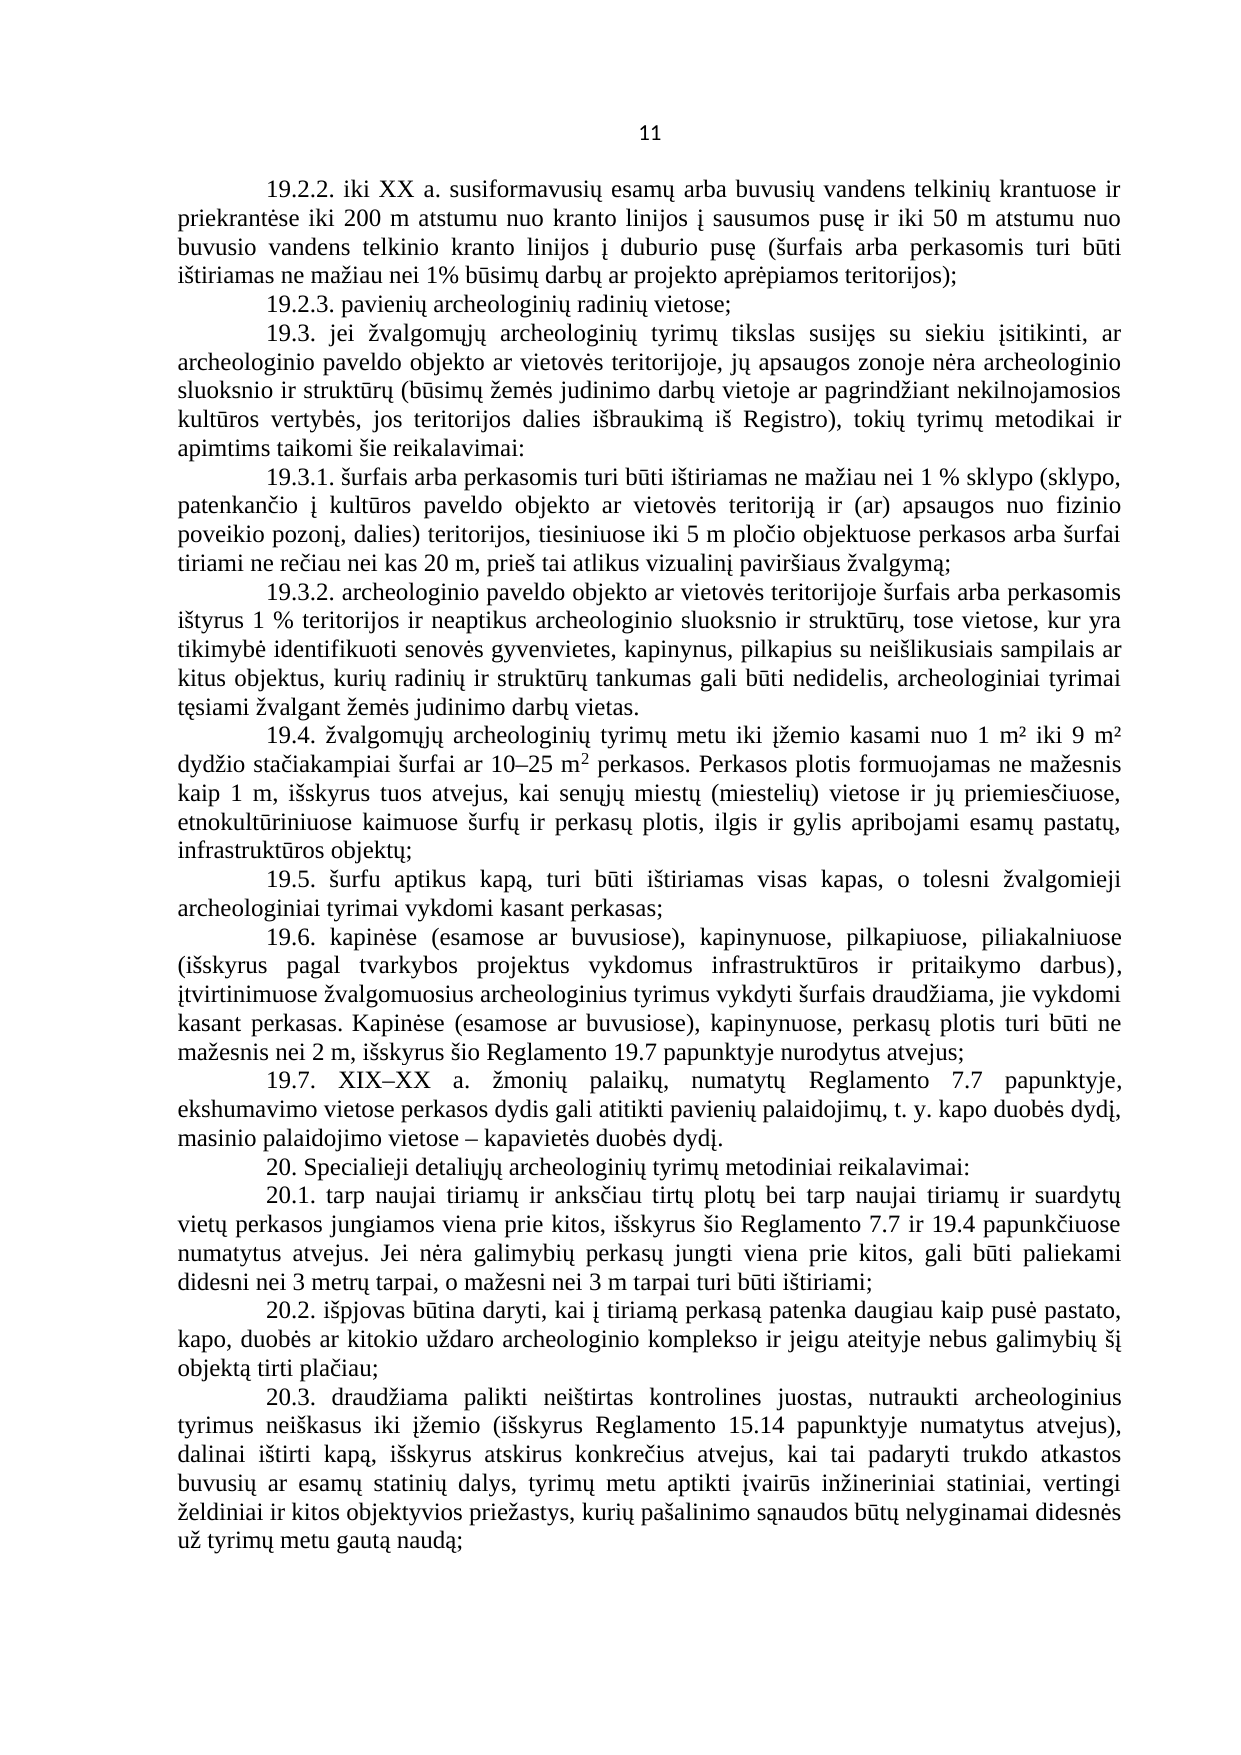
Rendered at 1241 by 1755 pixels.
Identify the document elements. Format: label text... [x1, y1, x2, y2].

text 19.3.1. šurfais arba perkasomis turi būti ištiriamas ne mažiau nei 1 % sklypo (sklypo, patenkančio į kultūros paveldo objekto ar vietovės teritoriją ir (ar) apsaugos nuo fizinio poveikio pozonį, dalies) teritorijos, tiesiniuose iki 5 m pločio objektuose perkasos arba šurfai tiriami ne rečiau nei kas 20 m, prieš tai atlikus vizualinį paviršiaus žvalgymą; [177, 462, 1122, 577]
text 19.2.2. iki XX a. susiformavusių esamų arba buvusių vandens telkinių krantuose ir priekrantėse iki 200 m atstumu nuo kranto linijos į sausumos pusę ir iki 50 m atstumu nuo buvusio vandens telkinio kranto linijos į duburio pusę (šurfais arba perkasomis turi būti ištiriamas ne mažiau nei 1% būsimų darbų ar projekto aprėpiamos teritorijos); [177, 174, 1122, 289]
text 19.2.3. pavienių archeologinių radinių vietose; [177, 289, 1122, 318]
text 19.3.2. archeologinio paveldo objekto ar vietovės teritorijoje šurfais arba perkasomis ištyrus 1 % teritorijos ir neaptikus archeologinio sluoksnio ir struktūrų, tose vietose, kur yra tikimybė identifikuoti senovės gyvenvietes, kapinynus, pilkapius su neišlikusiais sampilais ar kitus objektus, kurių radinių ir struktūrų tankumas gali būti nedidelis, archeologiniai tyrimai tęsiami žvalgant žemės judinimo darbų vietas. [177, 577, 1122, 720]
text 20.3. draudžiama palikti neištirtas kontrolines juostas, nutraukti archeologinius tyrimus neiškasus iki įžemio (išskyrus Reglamento 15.14 papunktyje numatytus atvejus), dalinai ištirti kapą, išskyrus atskirus konkrečius atvejus, kai tai padaryti trukdo atkastos buvusių ar esamų statinių dalys, tyrimų metu aptikti įvairūs inžineriniai statiniai, vertingi želdiniai ir kitos objektyvios priežastys, kurių pašalinimo sąnaudos būtų nelyginamai didesnės už tyrimų metu gautą naudą; [177, 1382, 1122, 1554]
text 20.2. išpjovas būtina daryti, kai į tiriamą perkasą patenka daugiau kaip pusė pastato, kapo, duobės ar kitokio uždaro archeologinio komplekso ir jeigu ateityje nebus galimybių šį objektą tirti plačiau; [177, 1295, 1122, 1382]
text 20. Specialieji detaliųjų archeologinių tyrimų metodiniai reikalavimai: [177, 1152, 1122, 1180]
text 19.3. jei žvalgomųjų archeologinių tyrimų tikslas susijęs su siekiu įsitikinti, ar archeologinio paveldo objekto ar vietovės teritorijoje, jų apsaugos zonoje nėra archeologinio sluoksnio ir struktūrų (būsimų žemės judinimo darbų vietoje ar pagrindžiant nekilnojamosios kultūros vertybės, jos teritorijos dalies išbraukimą iš Registro), tokių tyrimų metodikai ir apimtims taikomi šie reikalavimai: [177, 318, 1122, 462]
text 19.6. kapinėse (esamose ar buvusiose), kapinynuose, pilkapiuose, piliakalniuose (išskyrus pagal tvarkybos projektus vykdomus infrastruktūros ir pritaikymo darbus), įtvirtinimuose žvalgomuosius archeologinius tyrimus vykdyti šurfais draudžiama, jie vykdomi kasant perkasas. Kapinėse (esamose ar buvusiose), kapinynuose, perkasų plotis turi būti ne mažesnis nei 2 m, išskyrus šio Reglamento 19.7 papunktyje nurodytus atvejus; [177, 922, 1122, 1065]
text 19.7. XIX–XX a. žmonių palaikų, numatytų Reglamento 7.7 papunktyje, ekshumavimo vietose perkasos dydis gali atitikti pavienių palaidojimų, t. y. kapo duobės dydį, masinio palaidojimo vietose – kapavietės duobės dydį. [177, 1065, 1122, 1152]
text 19.5. šurfu aptikus kapą, turi būti ištiriamas visas kapas, o tolesni žvalgomieji archeologiniai tyrimai vykdomi kasant perkasas; [177, 864, 1122, 922]
text 20.1. tarp naujai tiriamų ir anksčiau tirtų plotų bei tarp naujai tiriamų ir suardytų vietų perkasos jungiamos viena prie kitos, išskyrus šio Reglamento 7.7 ir 19.4 papunkčiuose numatytus atvejus. Jei nėra galimybių perkasų jungti viena prie kitos, gali būti paliekami didesni nei 3 metrų tarpai, o mažesni nei 3 m tarpai turi būti ištiriami; [177, 1180, 1122, 1295]
text 19.4. žvalgomųjų archeologinių tyrimų metu iki įžemio kasami nuo 1 m² iki 9 m² dydžio stačiakampiai šurfai ar 10–25 m2 perkasos. Perkasos plotis formuojamas ne mažesnis kaip 1 m, išskyrus tuos atvejus, kai senųjų miestų (miestelių) vietose ir jų priemiesčiuose, etnokultūriniuose kaimuose šurfų ir perkasų plotis, ilgis ir gylis apribojami esamų pastatų, infrastruktūros objektų; [177, 720, 1122, 864]
